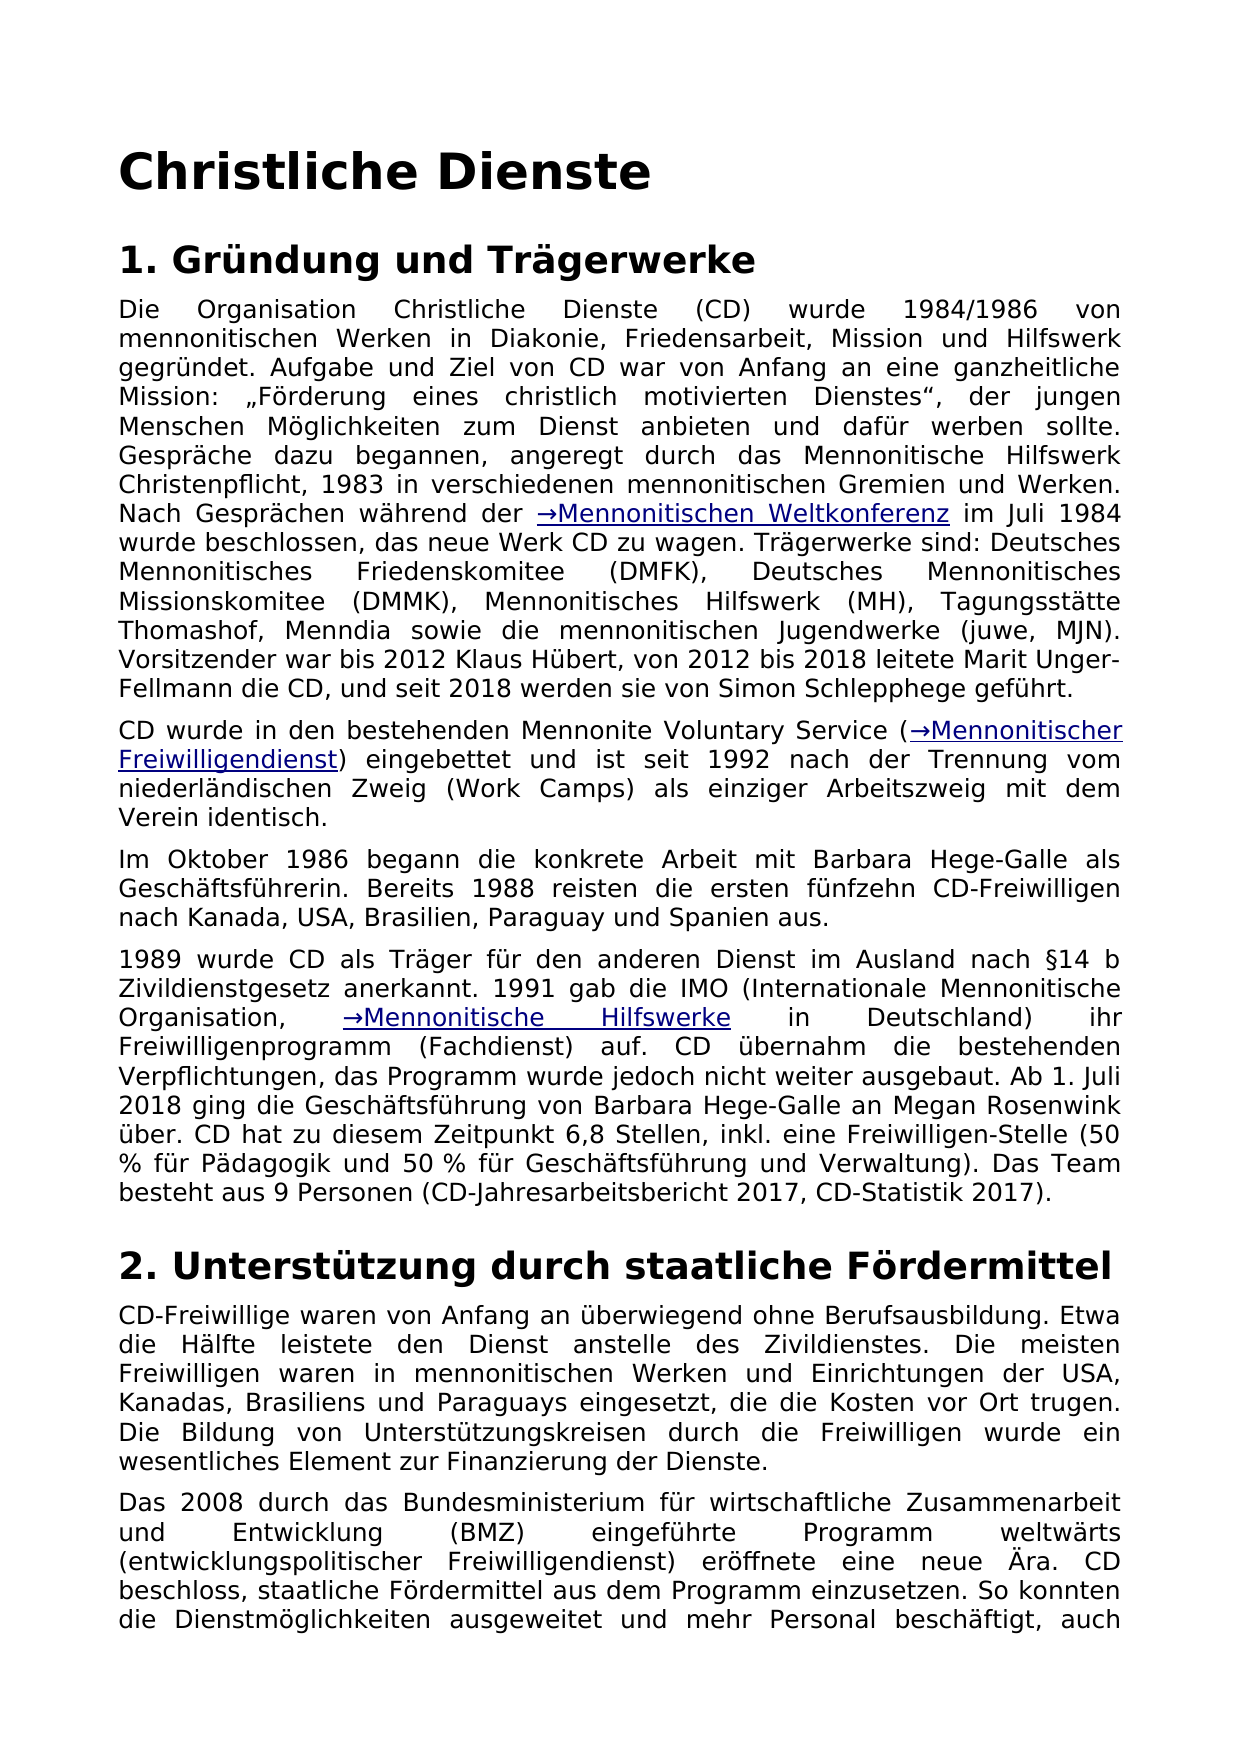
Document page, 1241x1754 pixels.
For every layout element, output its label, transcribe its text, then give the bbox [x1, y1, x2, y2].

subtitle 1. Gründung und Trägerwerke [118, 239, 1122, 282]
text CD-Freiwillige waren von Anfang an überwiegend ohne Berufsausbildung. Etwa die Hälfte leistete den Dienst anstelle des Zivildienstes. Die meisten Freiwilligen waren in mennonitischen Werken und Einrichtungen der USA, Kanadas, Brasiliens und Paraguays eingesetzt, die die Kosten vor Ort trugen. Die Bildung von Unterstützungskreisen durch die Freiwilligen wurde ein wesentliches Element zur Finanzierung der Dienste. [118, 1301, 1122, 1476]
text CD wurde in den bestehenden Mennonite Voluntary Service (→Mennonitischer Freiwilligendienst) eingebettet und ist seit 1992 nach der Trennung vom niederländischen Zweig (Work Camps) als einziger Arbeitszweig mit dem Verein identisch. [118, 716, 1122, 832]
subtitle 2. Unterstützung durch staatliche Fördermittel [118, 1245, 1122, 1289]
text Im Oktober 1986 begann die konkrete Arbeit mit Barbara Hege-Galle als Geschäftsführerin. Bereits 1988 reisten die ersten fünfzehn CD-Freiwilligen nach Kanada, USA, Brasilien, Paraguay und Spanien aus. [118, 845, 1122, 932]
text Die Organisation Christliche Dienste (CD) wurde 1984/1986 von mennonitischen Werken in Diakonie, Friedensarbeit, Mission und Hilfswerk gegründet. Aufgabe und Ziel von CD war von Anfang an eine ganzheitliche Mission: „Förderung eines christlich motivierten Dienstes“, der jungen Menschen Möglichkeiten zum Dienst anbieten und dafür werben sollte. Gespräche dazu begannen, angeregt durch das Mennonitische Hilfswerk Christenpflicht, 1983 in verschiedenen mennonitischen Gremien und Werken. Nach Gesprächen während der →Mennonitischen Weltkonferenz im Juli 1984 wurde beschlossen, das neue Werk CD zu wagen. Trägerwerke sind: Deutsches Mennonitisches Friedenskomitee (DMFK), Deutsches Mennonitisches Missionskomitee (DMMK), Mennonitisches Hilfswerk (MH), Tagungsstätte Thomashof, Menndia sowie die mennonitischen Jugendwerke (juwe, MJN). Vorsitzender war bis 2012 Klaus Hübert, von 2012 bis 2018 leitete Marit Unger-Fellmann die CD, und seit 2018 werden sie von Simon Schlepphege geführt. [118, 295, 1122, 703]
text 1989 wurde CD als Träger für den anderen Dienst im Ausland nach §14 b Zivildienstgesetz anerkannt. 1991 gab die IMO (Internationale Mennonitische Organisation, →Mennonitische Hilfswerke in Deutschland) ihr Freiwilligenprogramm (Fachdienst) auf. CD übernahm die bestehenden Verpflichtungen, das Programm wurde jedoch nicht weiter ausgebaut. Ab 1. Juli 2018 ging die Geschäftsführung von Barbara Hege-Galle an Megan Rosenwink über. CD hat zu diesem Zeitpunkt 6,8 Stellen, inkl. eine Freiwilligen-Stelle (50 % für Pädagogik und 50 % für Geschäftsführung und Verwaltung). Das Team besteht aus 9 Personen (CD-Jahresarbeitsbericht 2017, CD-Statistik 2017). [118, 945, 1122, 1207]
subtitle Christliche Dienste [118, 143, 1122, 201]
text Das 2008 durch das Bundesministerium für wirtschaftliche Zusammenarbeit und Entwicklung (BMZ) eingeführte Programm weltwärts (entwicklungspolitischer Freiwilligendienst) eröffnete eine neue Ära. CD beschloss, staatliche Fördermittel aus dem Programm einzusetzen. So konnten die Dienstmöglichkeiten ausgeweitet und mehr Personal beschäftigt, auch [118, 1489, 1122, 1634]
